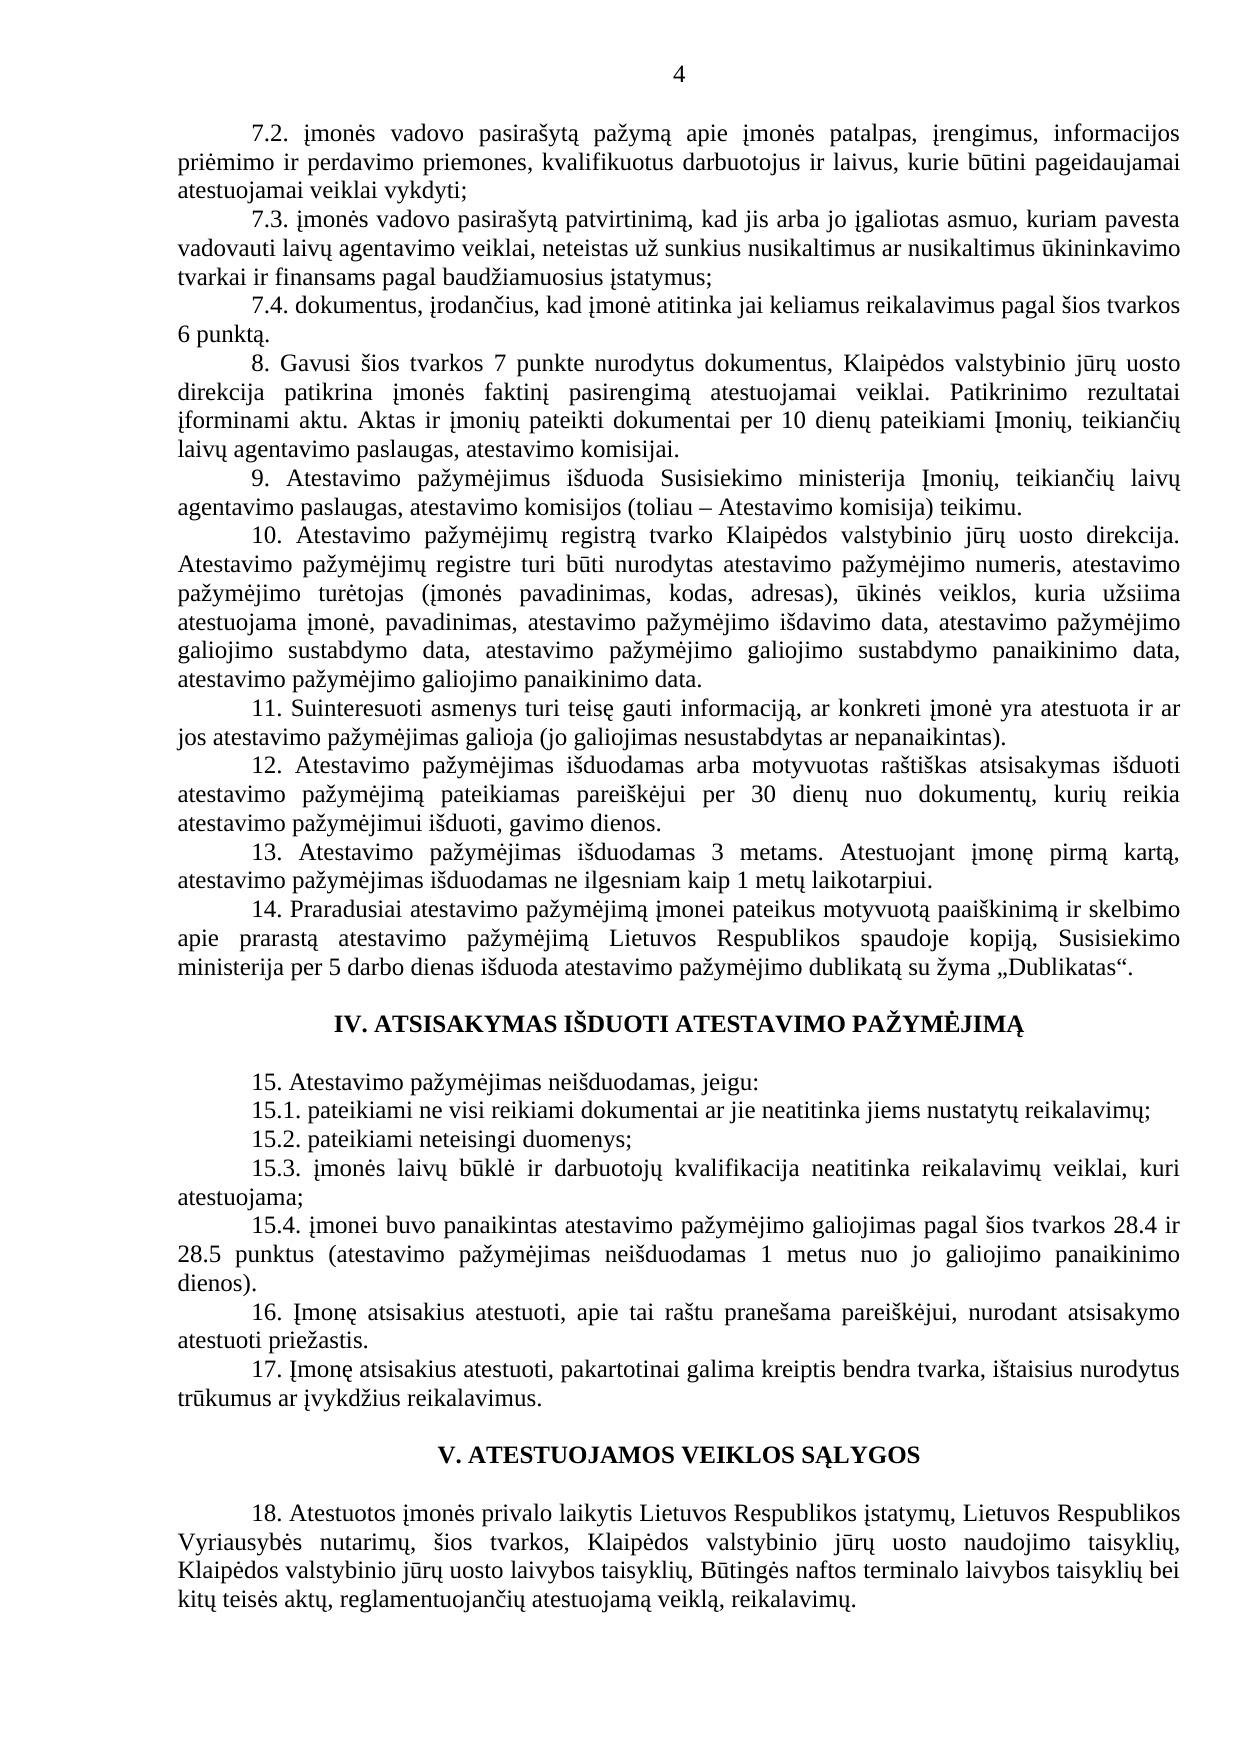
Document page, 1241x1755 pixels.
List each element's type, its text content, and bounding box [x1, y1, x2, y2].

text IV. ATSISAKYMAS IŠDUOTI ATESTAVIMO PAŽYMĖJIMĄ [177, 1009, 1181, 1038]
text 11. Suinteresuoti asmenys turi teisę gauti informaciją, ar konkreti įmonė yra atestuota ir ar jos atestavimo pažymėjimas galioja (jo galiojimas nesustabdytas ar nepanaikintas). [177, 693, 1181, 751]
text 15.3. įmonės laivų būklė ir darbuotojų kvalifikacija neatitinka reikalavimų veiklai, kuri atestuojama; [177, 1153, 1181, 1211]
text 17. Įmonę atsisakius atestuoti, pakartotinai galima kreiptis bendra tvarka, ištaisius nurodytus trūkumus ar įvykdžius reikalavimus. [177, 1354, 1181, 1412]
text 8. Gavusi šios tvarkos 7 punkte nurodytus dokumentus, Klaipėdos valstybinio jūrų uosto direkcija patikrina įmonės faktinį pasirengimą atestuojamai veiklai. Patikrinimo rezultatai įforminami aktu. Aktas ir įmonių pateikti dokumentai per 10 dienų pateikiami Įmonių, teikiančių laivų agentavimo paslaugas, atestavimo komisijai. [177, 348, 1181, 463]
text 7.3. įmonės vadovo pasirašytą patvirtinimą, kad jis arba jo įgaliotas asmuo, kuriam pavesta vadovauti laivų agentavimo veiklai, neteistas už sunkius nusikaltimus ar nusikaltimus ūkininkavimo tvarkai ir finansams pagal baudžiamuosius įstatymus; [177, 204, 1181, 291]
text 14. Praradusiai atestavimo pažymėjimą įmonei pateikus motyvuotą paaiškinimą ir skelbimo apie prarastą atestavimo pažymėjimą Lietuvos Respublikos spaudoje kopiją, Susisiekimo ministerija per 5 darbo dienas išduoda atestavimo pažymėjimo dublikatą su žyma „Dublikatas“. [177, 894, 1181, 981]
text 18. Atestuotos įmonės privalo laikytis Lietuvos Respublikos įstatymų, Lietuvos Respublikos Vyriausybės nutarimų, šios tvarkos, Klaipėdos valstybinio jūrų uosto naudojimo taisyklių, Klaipėdos valstybinio jūrų uosto laivybos taisyklių, Būtingės naftos terminalo laivybos taisyklių bei kitų teisės aktų, reglamentuojančių atestuojamą veiklą, reikalavimų. [177, 1498, 1181, 1613]
text 16. Įmonę atsisakius atestuoti, apie tai raštu pranešama pareiškėjui, nurodant atsisakymo atestuoti priežastis. [177, 1297, 1181, 1354]
text 7.4. dokumentus, įrodančius, kad įmonė atitinka jai keliamus reikalavimus pagal šios tvarkos 6 punktą. [177, 291, 1181, 348]
text 15.4. įmonei buvo panaikintas atestavimo pažymėjimo galiojimas pagal šios tvarkos 28.4 ir 28.5 punktus (atestavimo pažymėjimas neišduodamas 1 metus nuo jo galiojimo panaikinimo dienos). [177, 1211, 1181, 1297]
text 15.2. pateikiami neteisingi duomenys; [177, 1124, 1181, 1153]
text 13. Atestavimo pažymėjimas išduodamas 3 metams. Atestuojant įmonę pirmą kartą, atestavimo pažymėjimas išduodamas ne ilgesniam kaip 1 metų laikotarpiui. [177, 837, 1181, 894]
text 7.2. įmonės vadovo pasirašytą pažymą apie įmonės patalpas, įrengimus, informacijos priėmimo ir perdavimo priemones, kvalifikuotus darbuotojus ir laivus, kurie būtini pageidaujamai atestuojamai veiklai vykdyti; [177, 118, 1181, 204]
text 15. Atestavimo pažymėjimas neišduodamas, jeigu: [177, 1067, 1181, 1096]
text V. ATESTUOJAMOS VEIKLOS SĄLYGOS [177, 1441, 1181, 1469]
text 15.1. pateikiami ne visi reikiami dokumentai ar jie neatitinka jiems nustatytų reikalavimų; [177, 1096, 1181, 1124]
text 9. Atestavimo pažymėjimus išduoda Susisiekimo ministerija Įmonių, teikiančių laivų agentavimo paslaugas, atestavimo komisijos (toliau – Atestavimo komisija) teikimu. [177, 463, 1181, 521]
text 12. Atestavimo pažymėjimas išduodamas arba motyvuotas raštiškas atsisakymas išduoti atestavimo pažymėjimą pateikiamas pareiškėjui per 30 dienų nuo dokumentų, kurių reikia atestavimo pažymėjimui išduoti, gavimo dienos. [177, 751, 1181, 837]
text 10. Atestavimo pažymėjimų registrą tvarko Klaipėdos valstybinio jūrų uosto direkcija. Atestavimo pažymėjimų registre turi būti nurodytas atestavimo pažymėjimo numeris, atestavimo pažymėjimo turėtojas (įmonės pavadinimas, kodas, adresas), ūkinės veiklos, kuria užsiima atestuojama įmonė, pavadinimas, atestavimo pažymėjimo išdavimo data, atestavimo pažymėjimo galiojimo sustabdymo data, atestavimo pažymėjimo galiojimo sustabdymo panaikinimo data, atestavimo pažymėjimo galiojimo panaikinimo data. [177, 521, 1181, 693]
